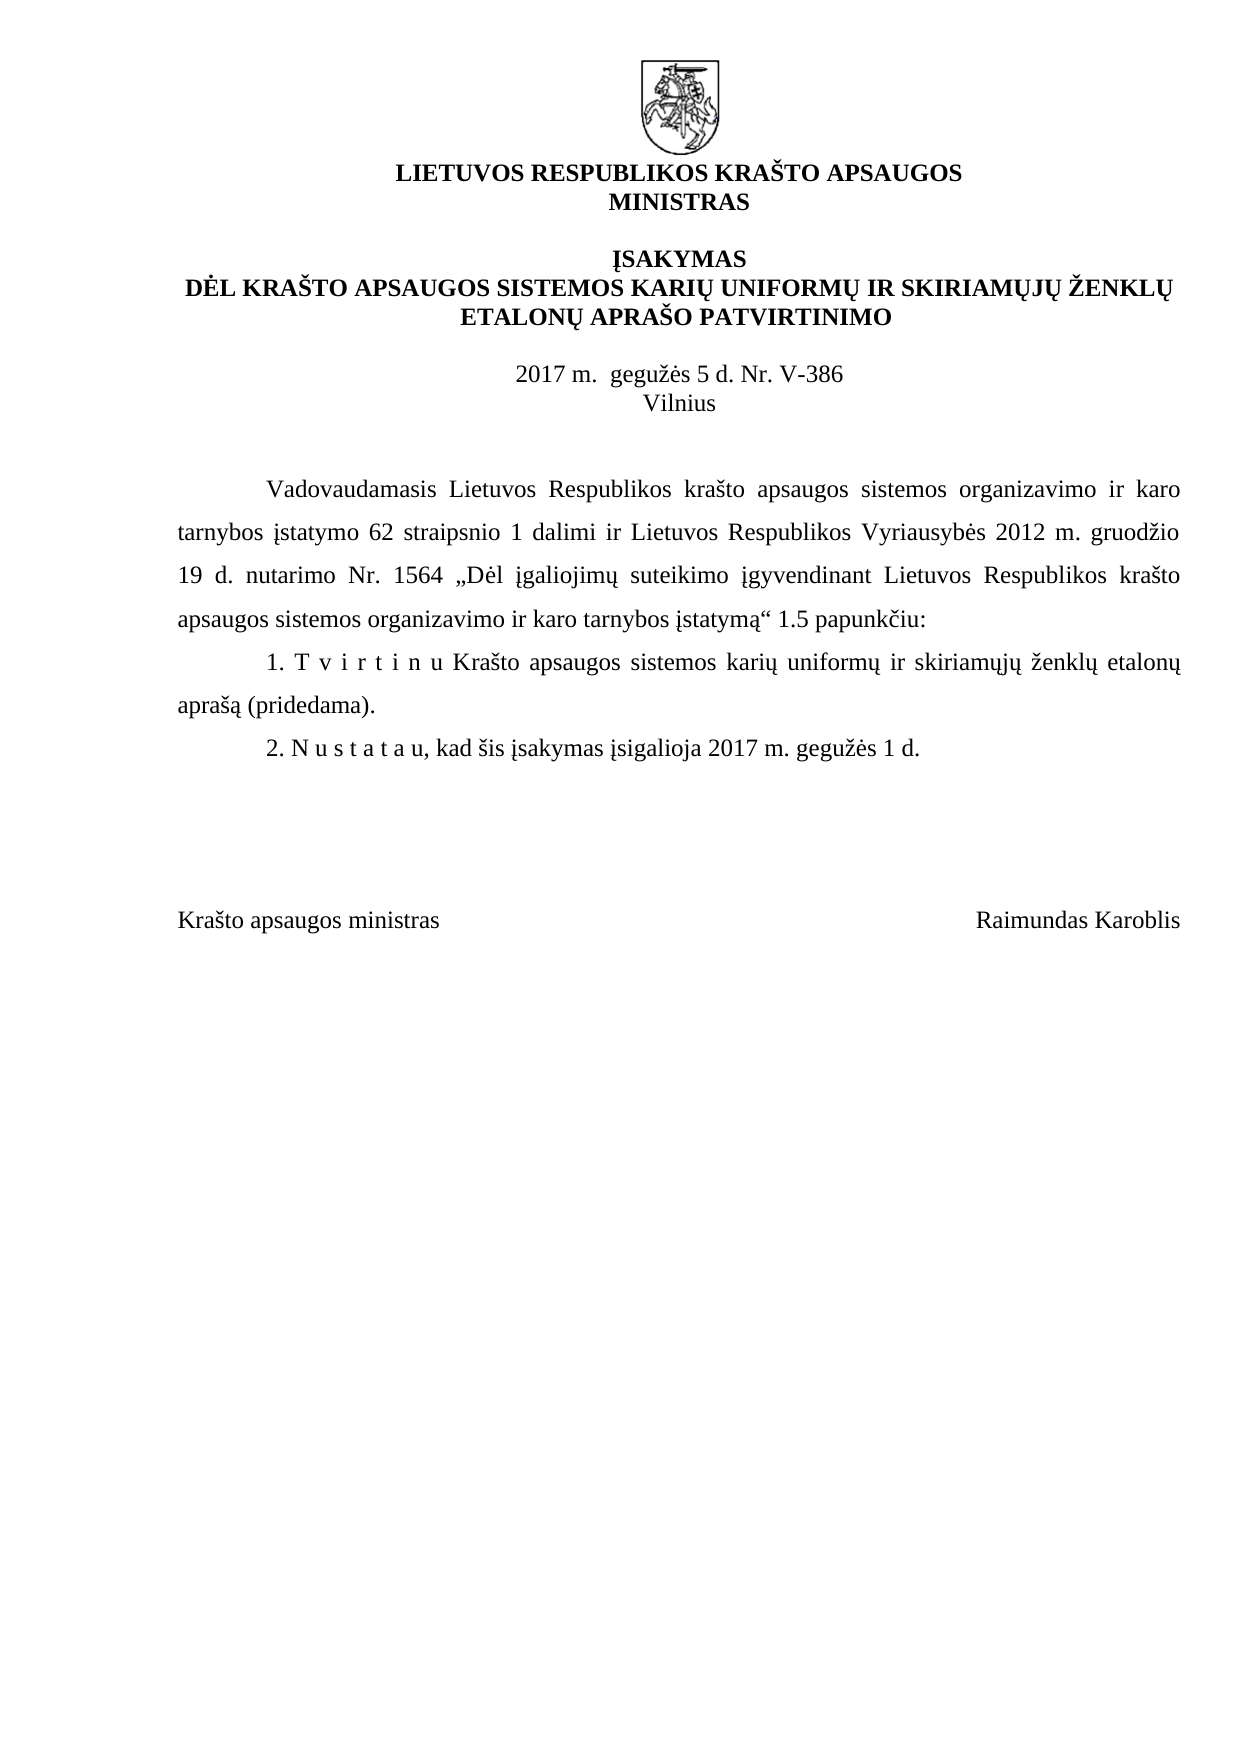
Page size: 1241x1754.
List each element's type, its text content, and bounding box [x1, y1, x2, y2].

text 2. N u s t a t a u, kad šis įsakymas įsigalioja 2017 m. gegužės 1 d. [177, 733, 1181, 762]
text Krašto apsaugos ministras Raimundas Karoblis [177, 906, 1181, 934]
text LIETUVOS RESPUBLIKOS KRAŠTO APSAUGOS [177, 158, 1181, 187]
text MINISTRAS [177, 187, 1181, 216]
text Vilnius [177, 388, 1181, 417]
text 2017 m. gegužės 5 d. Nr. V-386 [177, 359, 1181, 388]
text 1. T v i r t i n u Krašto apsaugos sistemos karių uniformų ir skiriamųjų ženklų etalonų aprašą (pridedama). [177, 647, 1181, 719]
subtitle DĖL KRAŠTO APSAUGOS SISTEMOS KARIŲ UNIFORMŲ IR SKIRIAMŲJŲ ŽENKLŲ ETALONŲ APRAŠO PATVIRTINIMO [177, 273, 1181, 331]
text ĮSAKYMAS [177, 244, 1181, 273]
text Vadovaudamasis Lietuvos Respublikos krašto apsaugos sistemos organizavimo ir karo tarnybos įstatymo 62 straipsnio 1 dalimi ir Lietuvos Respublikos Vyriausybės 2012 m. gruodžio 19 d. nutarimo Nr. 1564 „Dėl įgaliojimų suteikimo įgyvendinant Lietuvos Respublikos krašto apsaugos sistemos organizavimo ir karo tarnybos įstatymą“ 1.5 papunkčiu: [177, 474, 1181, 632]
